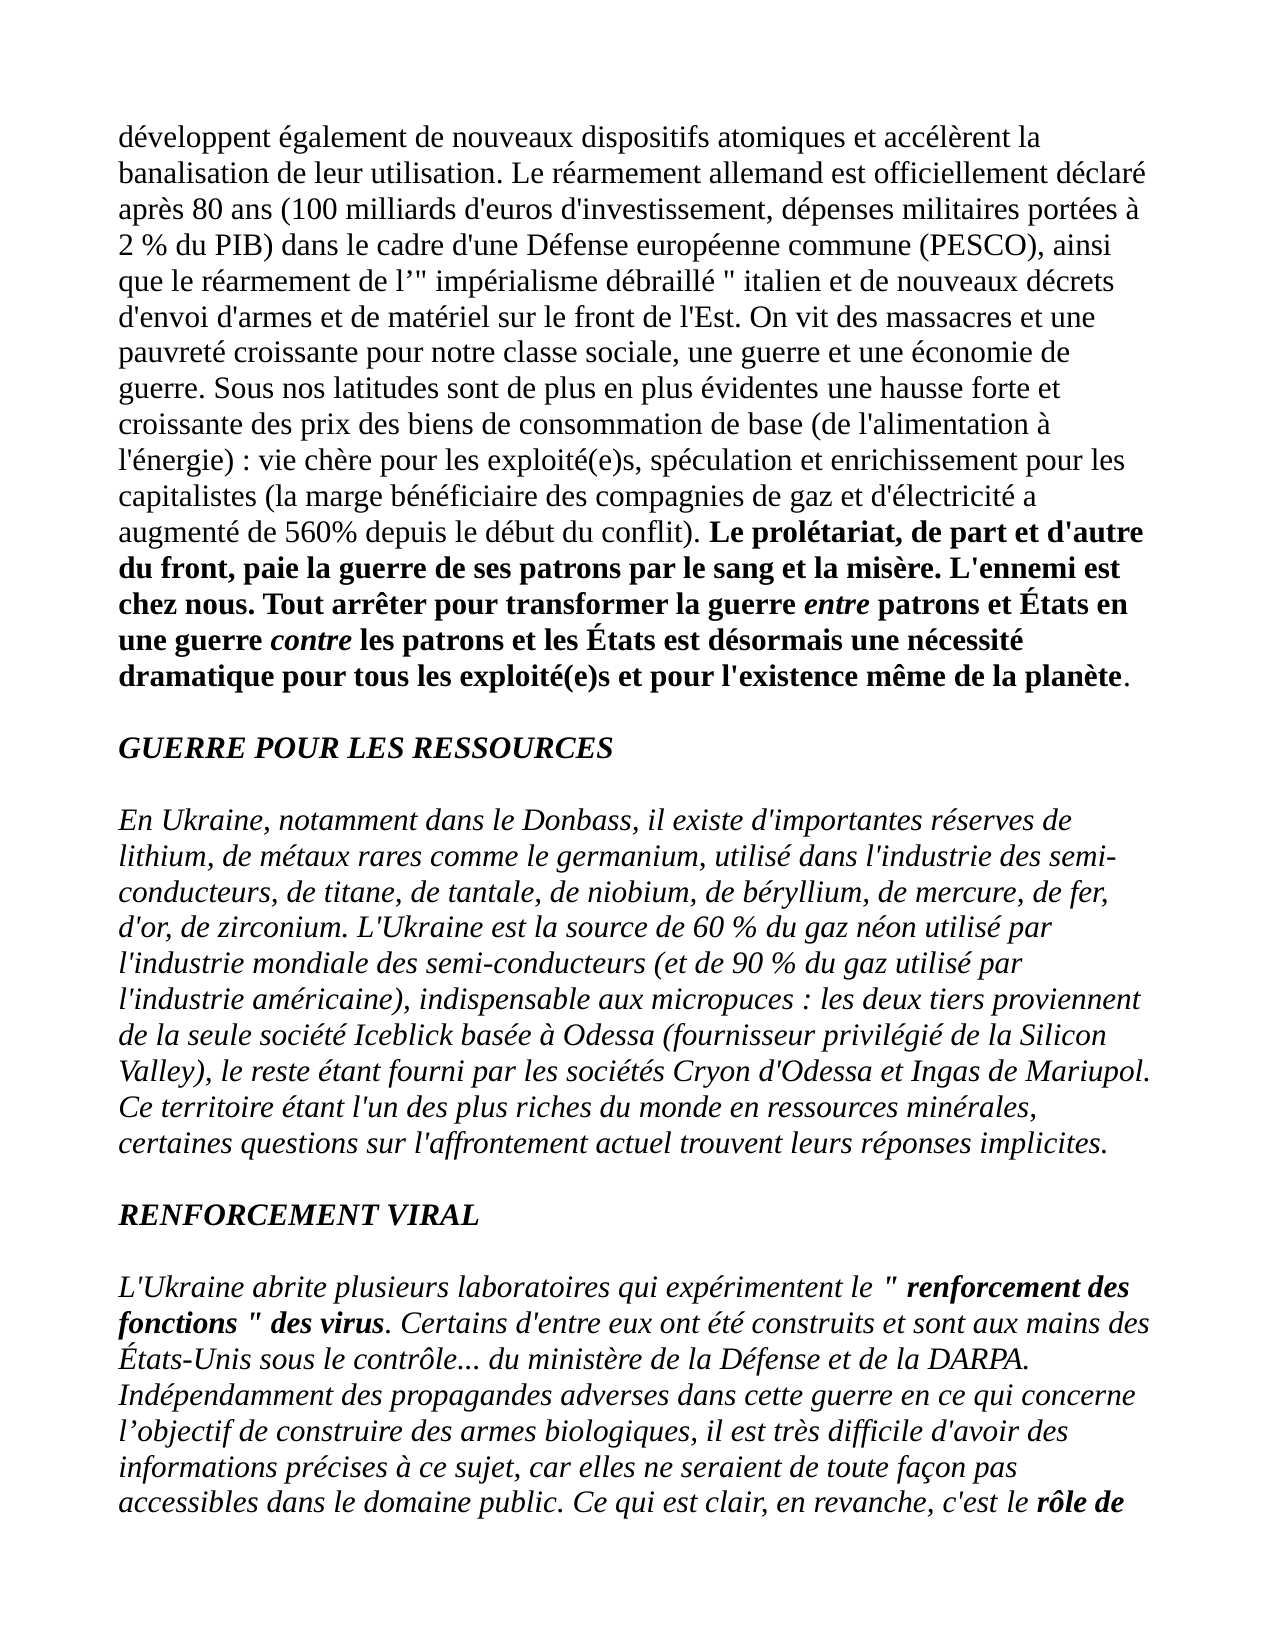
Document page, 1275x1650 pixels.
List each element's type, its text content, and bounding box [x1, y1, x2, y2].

text L'Ukraine abrite plusieurs laboratoires qui expérimentent le " renforcement des fonctions " des virus. Certains d'entre eux ont été construits et sont aux mains des États-Unis sous le contrôle... du ministère de la Défense et de la DARPA. Indépendamment des propagandes adverses dans cette guerre en ce qui concerne l’objectif de construire des armes biologiques, il est très difficile d'avoir des informations précises à ce sujet, car elles ne seraient de toute façon pas accessibles dans le domaine public. Ce qui est clair, en revanche, c'est le rôle de [118, 1268, 1157, 1520]
text RENFORCEMENT VIRAL [118, 1196, 1157, 1232]
text GUERRE POUR LES RESSOURCES [118, 729, 1157, 765]
text En Ukraine, notamment dans le Donbass, il existe d'importantes réserves de lithium, de métaux rares comme le germanium, utilisé dans l'industrie des semi-conducteurs, de titane, de tantale, de niobium, de béryllium, de mercure, de fer, d'or, de zirconium. L'Ukraine est la source de 60 % du gaz néon utilisé par l'industrie mondiale des semi-conducteurs (et de 90 % du gaz utilisé par l'industrie américaine), indispensable aux micropuces : les deux tiers proviennent de la seule société Iceblick basée à Odessa (fournisseur privilégié de la Silicon Valley), le reste étant fourni par les sociétés Cryon d'Odessa et Ingas de Mariupol. Ce territoire étant l'un des plus riches du monde en ressources minérales, certaines questions sur l'affrontement actuel trouvent leurs réponses implicites. [118, 801, 1157, 1160]
text développent également de nouveaux dispositifs atomiques et accélèrent la banalisation de leur utilisation. Le réarmement allemand est officiellement déclaré après 80 ans (100 milliards d'euros d'investissement, dépenses militaires portées à 2 % du PIB) dans le cadre d'une Défense européenne commune (PESCO), ainsi que le réarmement de l’" impérialisme débraillé " italien et de nouveaux décrets d'envoi d'armes et de matériel sur le front de l'Est. On vit des massacres et une pauvreté croissante pour notre classe sociale, une guerre et une économie de guerre. Sous nos latitudes sont de plus en plus évidentes une hausse forte et croissante des prix des biens de consommation de base (de l'alimentation à l'énergie) : vie chère pour les exploité(e)s, spéculation et enrichissement pour les capitalistes (la marge bénéficiaire des compagnies de gaz et d'électricité a augmenté de 560% depuis le début du conflit). Le prolétariat, de part et d'autre du front, paie la guerre de ses patrons par le sang et la misère. L'ennemi est chez nous. Tout arrêter pour transformer la guerre entre patrons et États en une guerre contre les patrons et les États est désormais une nécessité dramatique pour tous les exploité(e)s et pour l'existence même de la planète. [118, 118, 1157, 693]
